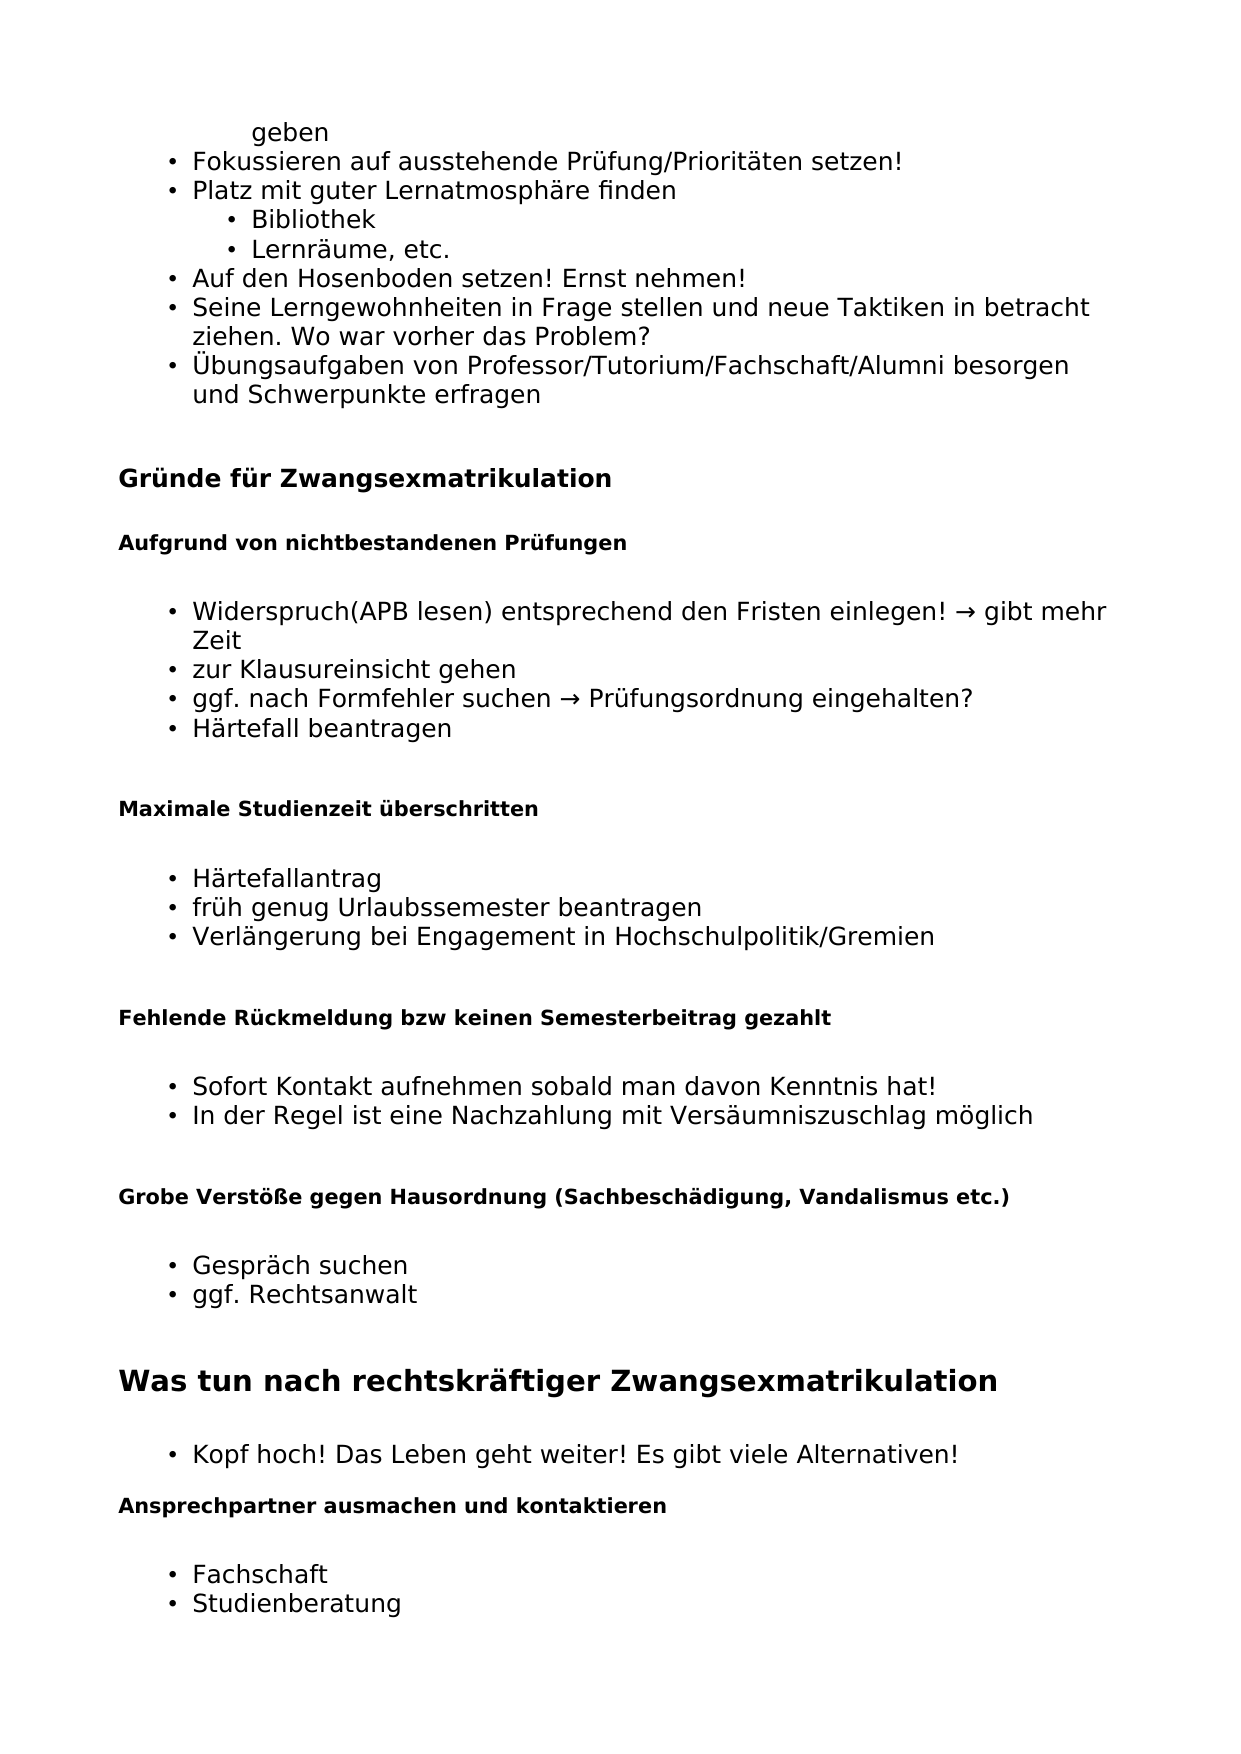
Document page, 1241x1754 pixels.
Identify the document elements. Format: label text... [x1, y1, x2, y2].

list ggf. nach Formfehler suchen → Prüfungsordnung eingehalten? [177, 685, 1122, 714]
subtitle Was tun nach rechtskräftiger Zwangsexmatrikulation [118, 1364, 1122, 1398]
subtitle Aufgrund von nichtbestandenen Prüfungen [118, 531, 1122, 555]
list Widerspruch(APB lesen) entsprechend den Fristen einlegen! → gibt mehr Zeit [177, 597, 1122, 656]
list Übungsaufgaben von Professor/Tutorium/Fachschaft/Alumni besorgen und Schwerpunkte erfragen [177, 351, 1122, 410]
list Gespräch suchen [177, 1251, 1122, 1280]
subtitle Maximale Studienzeit überschritten [118, 797, 1122, 822]
list früh genug Urlaubssemester beantragen [177, 893, 1122, 922]
list ggf. Rechtsanwalt [177, 1280, 1122, 1309]
list Bibliothek [236, 206, 1122, 235]
list In der Regel ist eine Nachzahlung mit Versäumniszuschlag möglich [177, 1101, 1122, 1130]
list Verlängerung bei Engagement in Hochschulpolitik/Gremien [177, 922, 1122, 951]
subtitle Ansprechpartner ausmachen und kontaktieren [118, 1494, 1122, 1518]
list Studienberatung [177, 1589, 1122, 1618]
list Lernräume, etc. [236, 235, 1122, 264]
list geben [236, 118, 1122, 147]
list Platz mit guter Lernatmosphäre finden [177, 176, 1122, 206]
subtitle Gründe für Zwangsexmatrikulation [118, 464, 1122, 493]
list Kopf hoch! Das Leben geht weiter! Es gibt viele Alternativen! [177, 1440, 1122, 1469]
list Sofort Kontakt aufnehmen sobald man davon Kenntnis hat! [177, 1072, 1122, 1101]
list Fokussieren auf ausstehende Prüfung/Prioritäten setzen! [177, 147, 1122, 176]
subtitle Fehlende Rückmeldung bzw keinen Semesterbeitrag gezahlt [118, 1006, 1122, 1030]
list Seine Lerngewohnheiten in Frage stellen und neue Taktiken in betracht ziehen. Wo war vorher das Problem? [177, 293, 1122, 351]
subtitle Grobe Verstöße gegen Hausordnung (Sachbeschädigung, Vandalismus etc.) [118, 1185, 1122, 1209]
list zur Klausureinsicht gehen [177, 656, 1122, 685]
list Härtefall beantragen [177, 714, 1122, 743]
list Fachschaft [177, 1560, 1122, 1589]
list Härtefallantrag [177, 864, 1122, 893]
list Auf den Hosenboden setzen! Ernst nehmen! [177, 264, 1122, 293]
